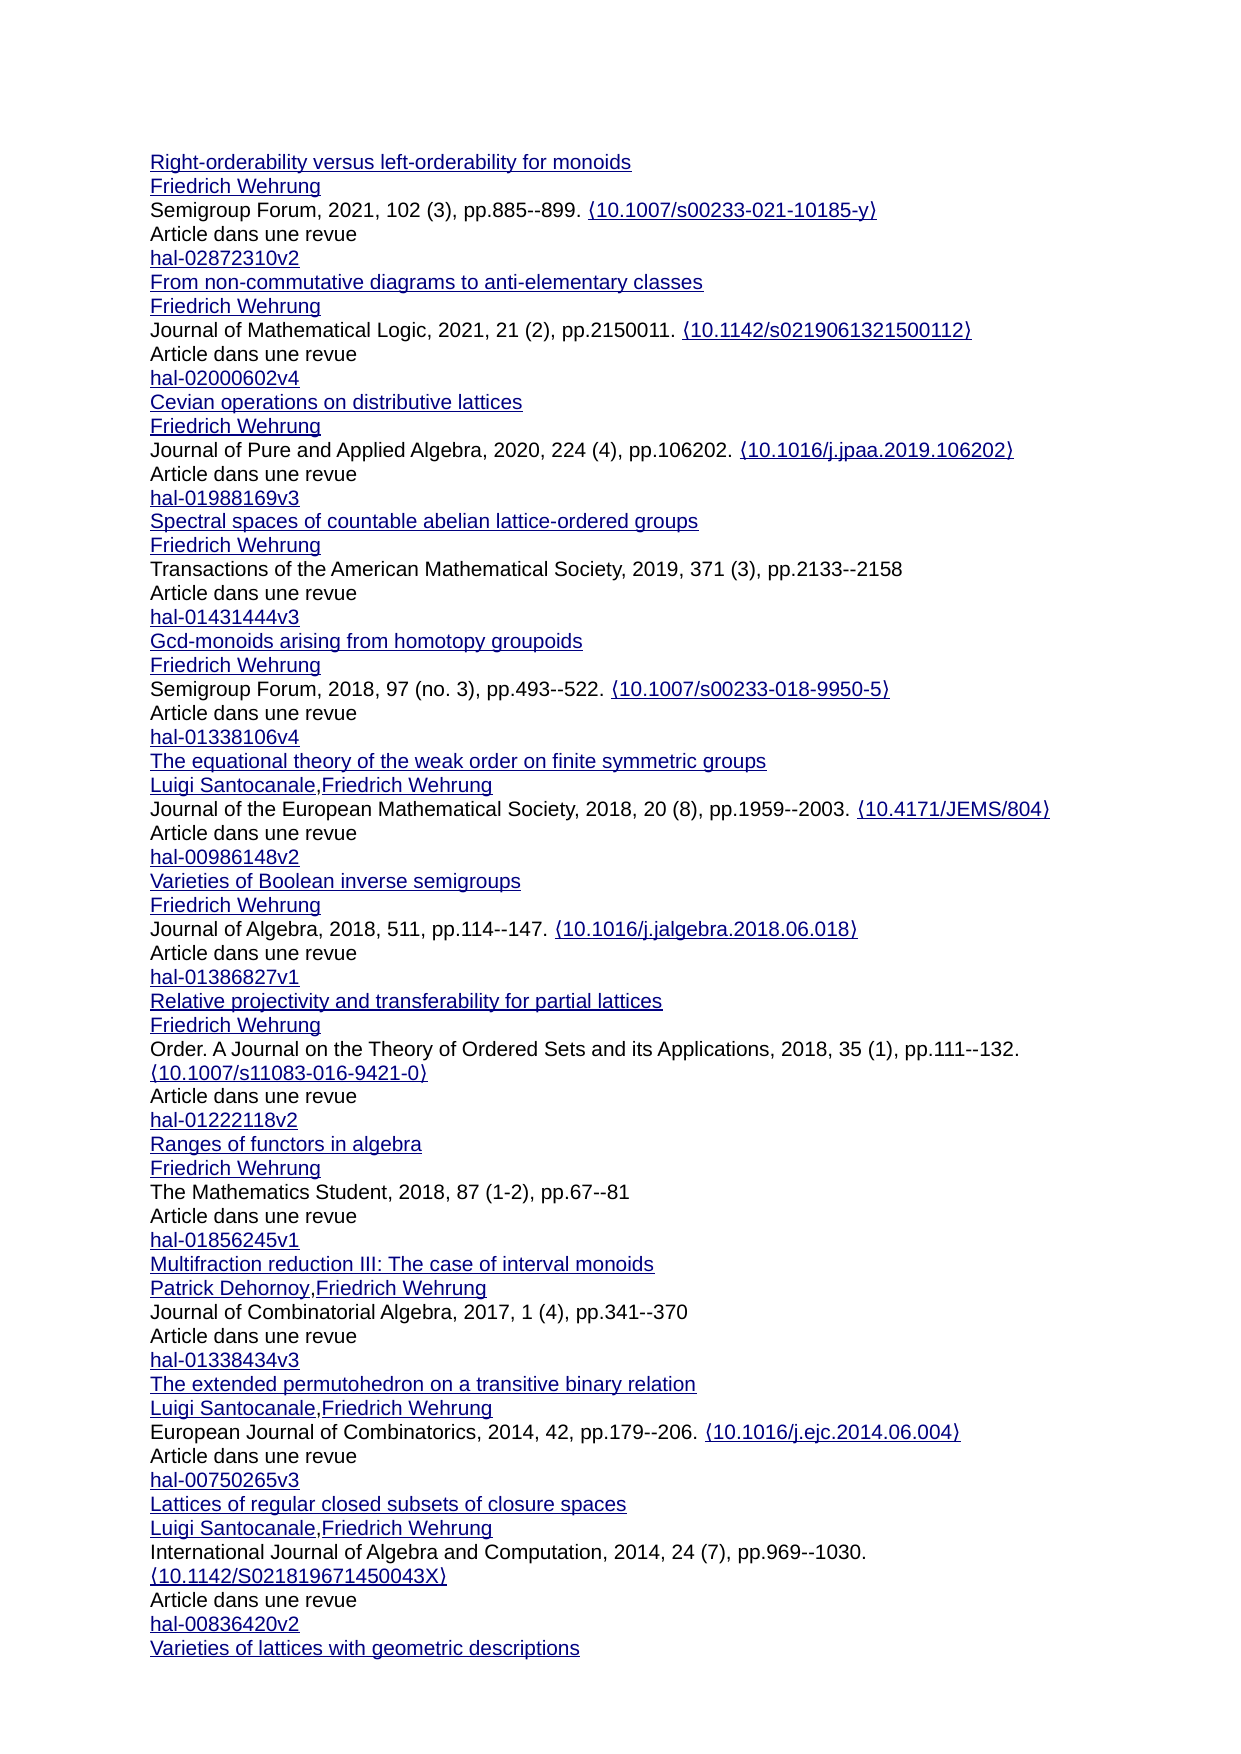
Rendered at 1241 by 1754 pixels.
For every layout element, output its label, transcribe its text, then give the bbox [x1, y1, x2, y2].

table_cell Gcd-monoids arising from homotopy groupoids Friedrich Wehrung Semigroup Forum, 2018, 97 (no. 3), pp.493--522. ⟨10.1007/s00233-018-9950-5⟩ Article dans une revue hal-01338106v4 [150, 629, 1090, 749]
table_cell Lattices of regular closed subsets of closure spaces Luigi Santocanale,Friedrich Wehrung International Journal of Algebra and Computation, 2014, 24 (7), pp.969--1030. ⟨10.1142/S021819671450043X⟩ Article dans une revue hal-00836420v2 [150, 1492, 1090, 1635]
table_cell Varieties of lattices with geometric descriptions [150, 1635, 1090, 1659]
table_cell Spectral spaces of countable abelian lattice-ordered groups Friedrich Wehrung Transactions of the American Mathematical Society, 2019, 371 (3), pp.2133--2158 Article dans une revue hal-01431444v3 [150, 509, 1090, 629]
table_cell The extended permutohedron on a transitive binary relation Luigi Santocanale,Friedrich Wehrung European Journal of Combinatorics, 2014, 42, pp.179--206. ⟨10.1016/j.ejc.2014.06.004⟩ Article dans une revue hal-00750265v3 [150, 1372, 1090, 1492]
table_cell Right-orderability versus left-orderability for monoids Friedrich Wehrung Semigroup Forum, 2021, 102 (3), pp.885--899. ⟨10.1007/s00233-021-10185-y⟩ Article dans une revue hal-02872310v2 [150, 150, 1090, 270]
table_cell Ranges of functors in algebra Friedrich Wehrung The Mathematics Student, 2018, 87 (1-2), pp.67--81 Article dans une revue hal-01856245v1 [150, 1132, 1090, 1252]
table_cell Multifraction reduction III: The case of interval monoids Patrick Dehornoy,Friedrich Wehrung Journal of Combinatorial Algebra, 2017, 1 (4), pp.341--370 Article dans une revue hal-01338434v3 [150, 1252, 1090, 1372]
table_cell Varieties of Boolean inverse semigroups Friedrich Wehrung Journal of Algebra, 2018, 511, pp.114--147. ⟨10.1016/j.jalgebra.2018.06.018⟩ Article dans une revue hal-01386827v1 [150, 869, 1090, 988]
table_cell Cevian operations on distributive lattices Friedrich Wehrung Journal of Pure and Applied Algebra, 2020, 224 (4), pp.106202. ⟨10.1016/j.jpaa.2019.106202⟩ Article dans une revue hal-01988169v3 [150, 390, 1090, 509]
table_cell From non-commutative diagrams to anti-elementary classes Friedrich Wehrung Journal of Mathematical Logic, 2021, 21 (2), pp.2150011. ⟨10.1142/s0219061321500112⟩ Article dans une revue hal-02000602v4 [150, 270, 1090, 389]
table_cell The equational theory of the weak order on finite symmetric groups Luigi Santocanale,Friedrich Wehrung Journal of the European Mathematical Society, 2018, 20 (8), pp.1959--2003. ⟨10.4171/JEMS/804⟩ Article dans une revue hal-00986148v2 [150, 749, 1090, 869]
table_cell Relative projectivity and transferability for partial lattices Friedrich Wehrung Order. A Journal on the Theory of Ordered Sets and its Applications, 2018, 35 (1), pp.111--132. ⟨10.1007/s11083-016-9421-0⟩ Article dans une revue hal-01222118v2 [150, 989, 1090, 1132]
